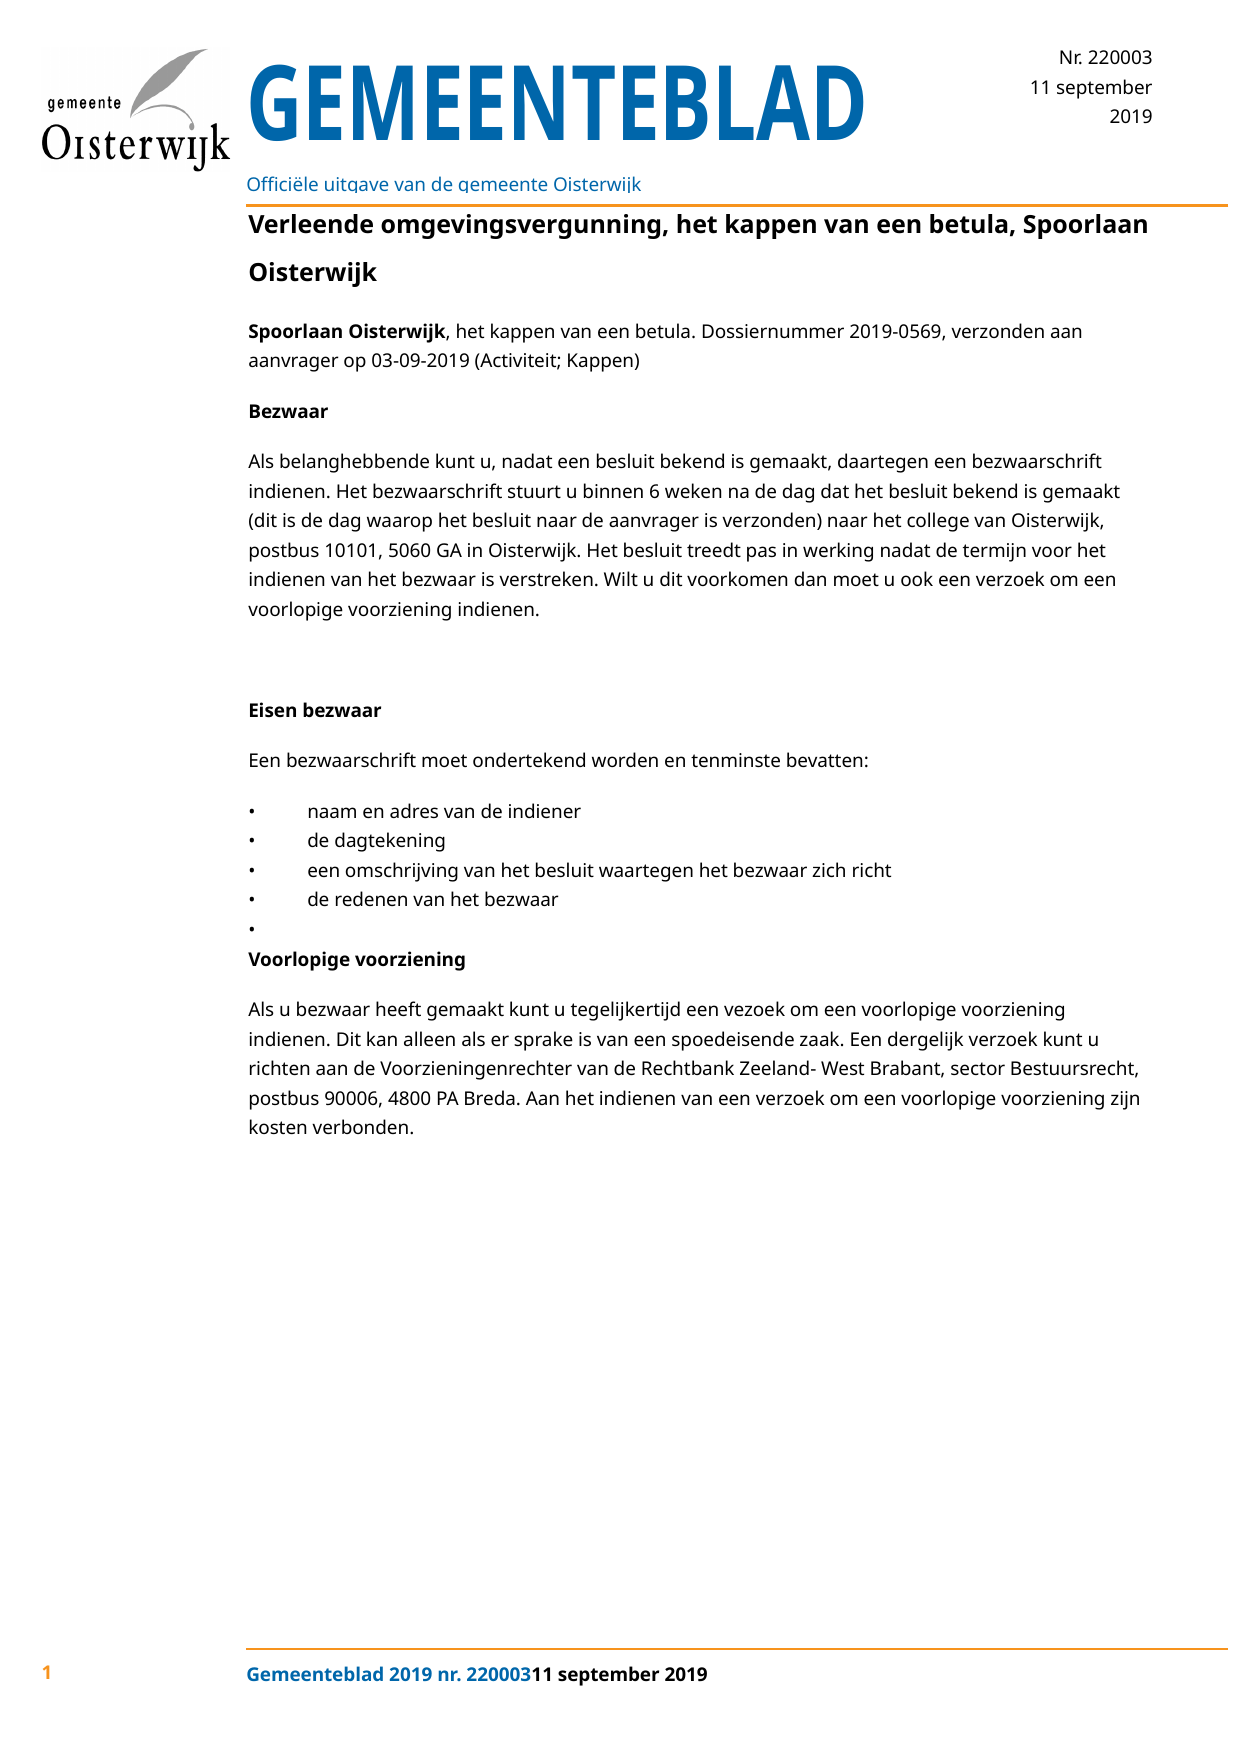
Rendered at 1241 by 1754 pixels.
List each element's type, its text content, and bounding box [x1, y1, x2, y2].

text Eisen bezwaar [248, 697, 1152, 723]
text Verleende omgevingsvergunning, het kappen van een betula, Spoorlaan Oisterwijk [248, 207, 1152, 288]
text Voorlopige voorziening [248, 946, 1152, 972]
text Spoorlaan Oisterwijk, het kappen van een betula. Dossiernummer 2019-0569, verzonden aan aanvrager op 03-09-2019 (Activiteit; Kappen) [248, 318, 1152, 373]
picture [41, 47, 231, 172]
list naam en adres van de indiener [248, 798, 1152, 824]
list een omschrijving van het besluit waartegen het bezwaar zich richt [248, 857, 1152, 883]
list de dagtekening [248, 827, 1152, 853]
text Bezwaar [248, 398, 1152, 424]
text Als belanghebbende kunt u, nadat een besluit bekend is gemaakt, daartegen een bezwaarschrift indienen. Het bezwaarschrift stuurt u binnen 6 weken na de dag dat het besluit bekend is gemaakt (dit is de dag waarop het besluit naar de aanvrager is verzonden) naar het college van Oisterwijk, postbus 10101, 5060 GA in Oisterwijk. Het besluit treedt pas in werking nadat de termijn voor het indienen van het bezwaar is verstreken. Wilt u dit voorkomen dan moet u ook een verzoek om een voorlopige voorziening indienen. [248, 448, 1152, 622]
list de redenen van het bezwaar [248, 887, 1152, 912]
text Als u bezwaar heeft gemaakt kunt u tegelijkertijd een vezoek om een voorlopige voorziening indienen. Dit kan alleen als er sprake is van een spoedeisende zaak. Een dergelijk verzoek kunt u richten aan de Voorzieningenrechter van de Rechtbank Zeeland- West Brabant, sector Bestuursrecht, postbus 90006, 4800 PA Breda. Aan het indienen van een verzoek om een voorlopige voorziening zijn kosten verbonden. [248, 996, 1152, 1140]
text Een bezwaarschrift moet ondertekend worden en tenminste bevatten: [248, 747, 1152, 773]
